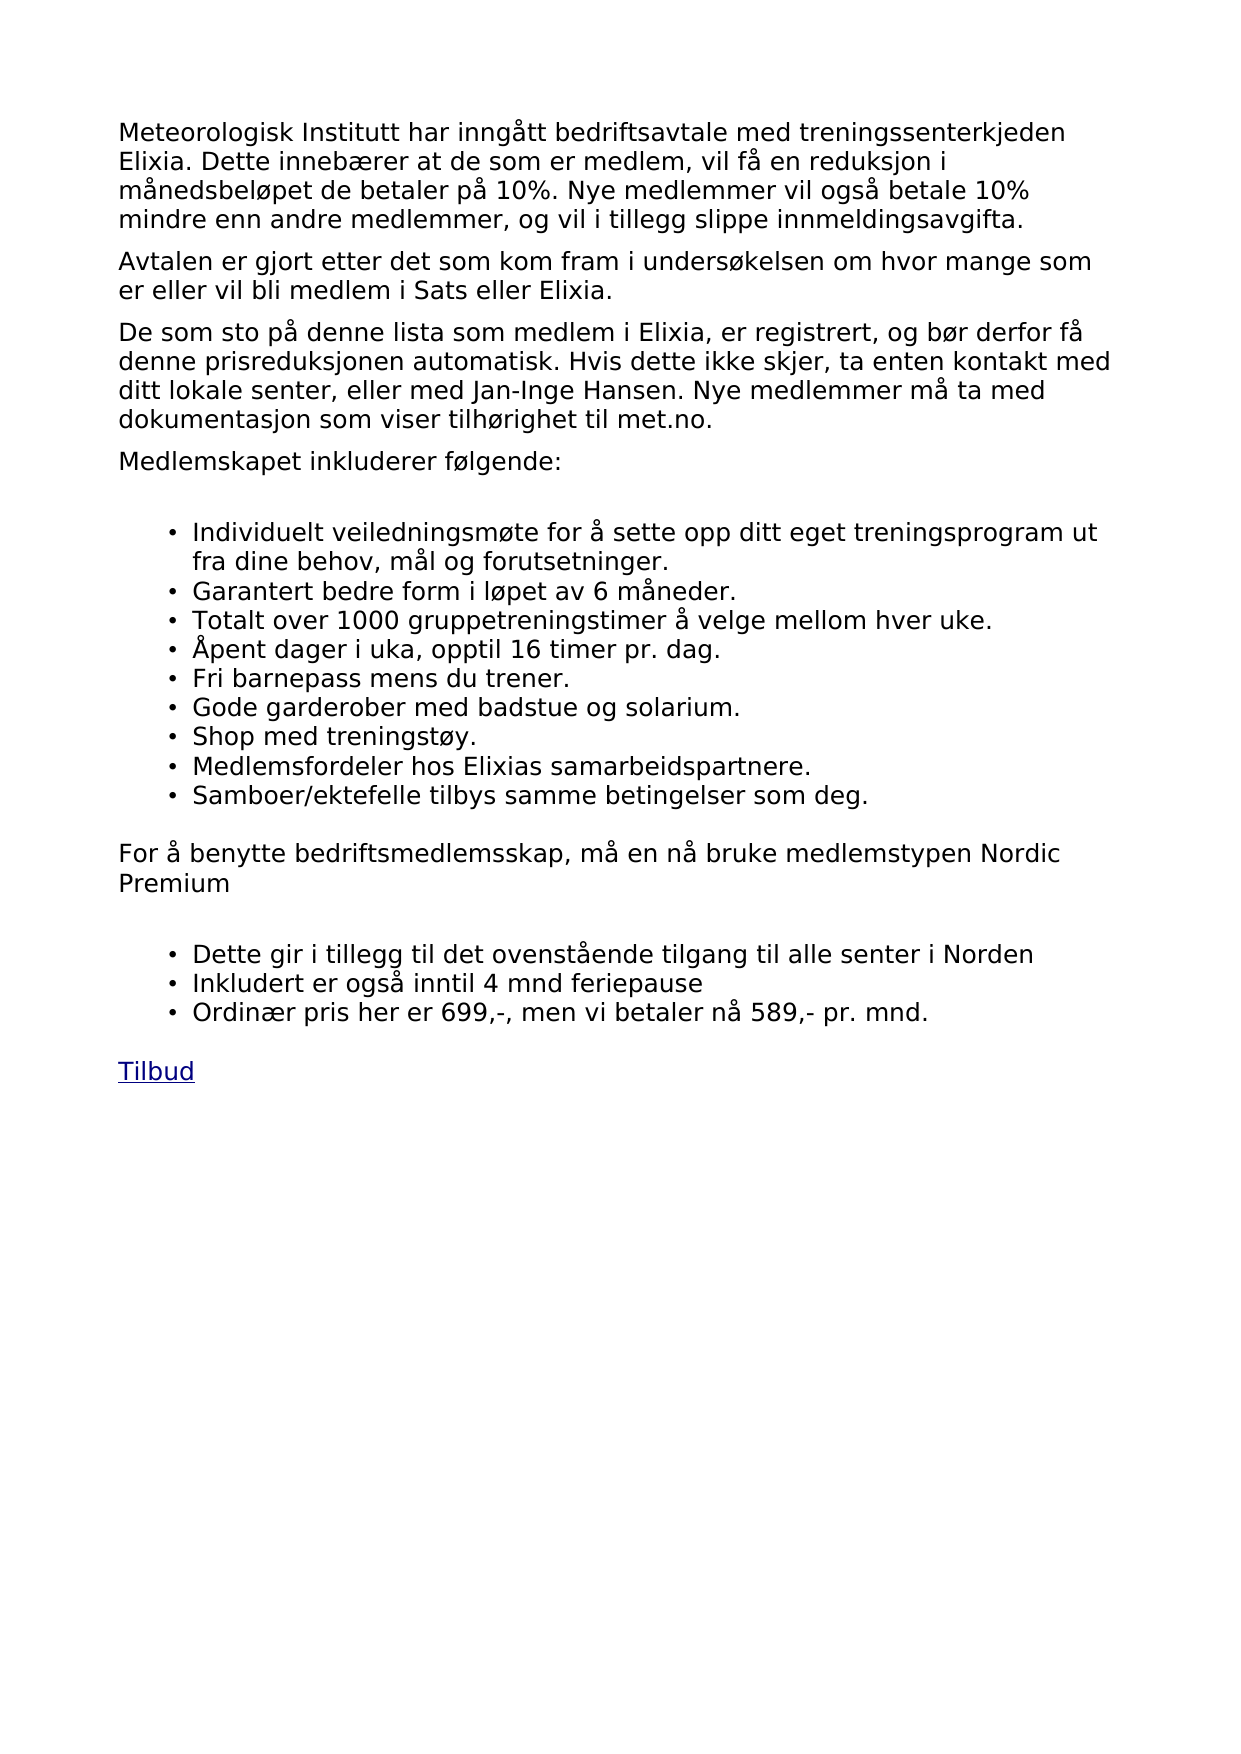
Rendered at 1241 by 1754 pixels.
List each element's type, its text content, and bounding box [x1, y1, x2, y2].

list Garantert bedre form i løpet av 6 måneder. [177, 577, 1122, 606]
text Tilbud [118, 1057, 1122, 1086]
list Individuelt veiledningsmøte for å sette opp ditt eget treningsprogram ut fra dine behov, mål og forutsetninger. [177, 518, 1122, 577]
list Totalt over 1000 gruppetreningstimer å velge mellom hver uke. [177, 606, 1122, 635]
text De som sto på denne lista som medlem i Elixia, er registrert, og bør derfor få denne prisreduksjonen automatisk. Hvis dette ikke skjer, ta enten kontakt med ditt lokale senter, eller med Jan-Inge Hansen. Nye medlemmer må ta med dokumentasjon som viser tilhørighet til met.no. [118, 318, 1122, 435]
text For å benytte bedriftsmedlemsskap, må en nå bruke medlemstypen Nordic Premium [118, 839, 1122, 898]
list Ordinær pris her er 699,-, men vi betaler nå 589,- pr. mnd. [177, 998, 1122, 1027]
list Samboer/ektefelle tilbys samme betingelser som deg. [177, 781, 1122, 810]
list Dette gir i tillegg til det ovenstående tilgang til alle senter i Norden [177, 940, 1122, 969]
list Gode garderober med badstue og solarium. [177, 693, 1122, 723]
list Shop med treningstøy. [177, 723, 1122, 752]
list Fri barnepass mens du trener. [177, 664, 1122, 693]
text Medlemskapet inkluderer følgende: [118, 447, 1122, 476]
list Inkludert er også inntil 4 mnd feriepause [177, 969, 1122, 998]
list Åpent dager i uka, opptil 16 timer pr. dag. [177, 635, 1122, 664]
text Avtalen er gjort etter det som kom fram i undersøkelsen om hvor mange som er eller vil bli medlem i Sats eller Elixia. [118, 247, 1122, 306]
text Meteorologisk Institutt har inngått bedriftsavtale med treningssenterkjeden Elixia. Dette innebærer at de som er medlem, vil få en reduksjon i månedsbeløpet de betaler på 10%. Nye medlemmer vil også betale 10% mindre enn andre medlemmer, og vil i tillegg slippe innmeldingsavgifta. [118, 118, 1122, 235]
list Medlemsfordeler hos Elixias samarbeidspartnere. [177, 752, 1122, 781]
